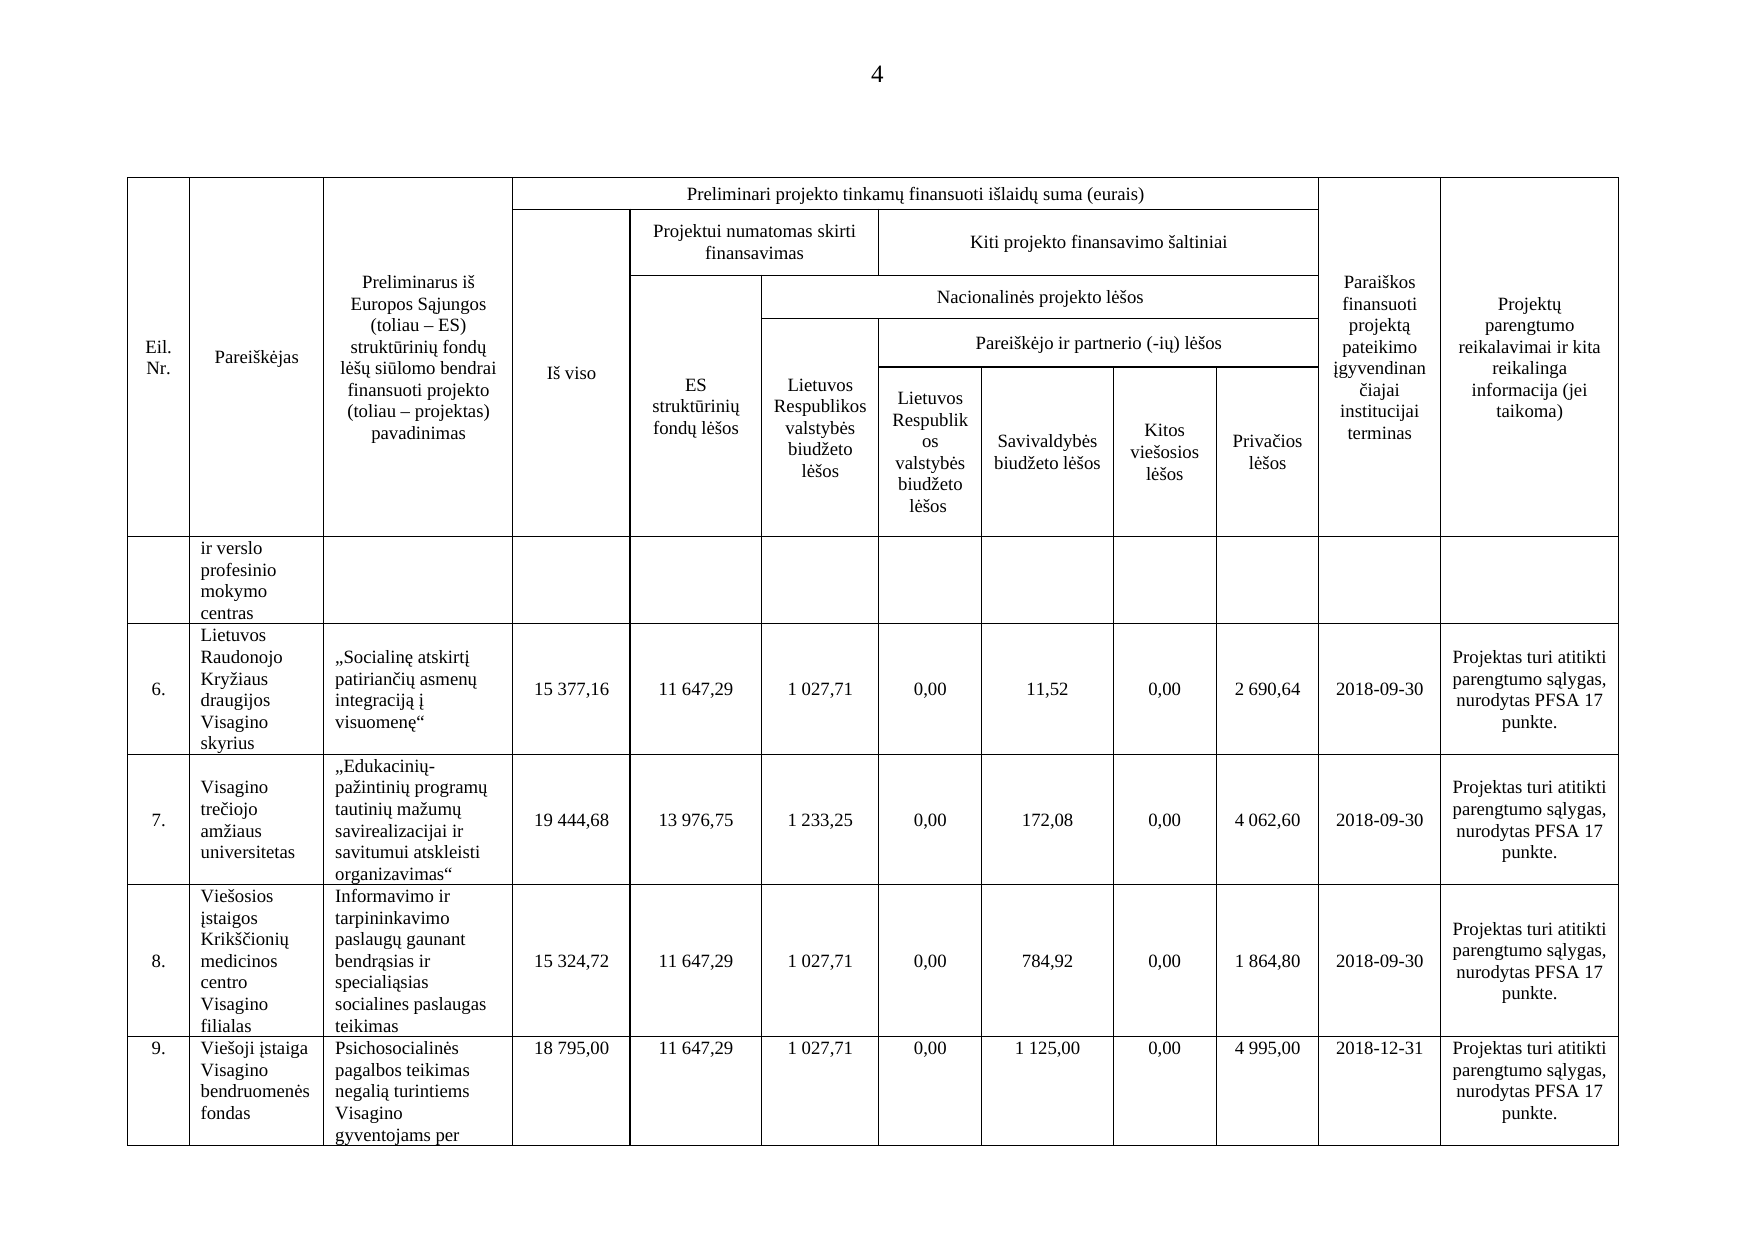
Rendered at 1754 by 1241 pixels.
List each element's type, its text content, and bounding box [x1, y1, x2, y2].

table_cell 11 647,29 [631, 885, 761, 1036]
table_cell Psichosocialinės pagalbos teikimas negalią turintiems Visagino gyventojams per [324, 1037, 512, 1145]
table_cell Projektas turi atitikti parengtumo sąlygas, nurodytas PFSA 17 punkte. [1441, 755, 1618, 884]
table_cell [324, 537, 512, 623]
table_cell Projektui numatomas skirti finansavimas [631, 210, 878, 274]
table_header Pareiškėjas [190, 178, 323, 536]
table_cell „Edukacinių-pažintinių programų tautinių mažumų savirealizacijai ir savitumui atskleisti organizavimas“ [324, 755, 512, 884]
table_cell [1619, 209, 1624, 274]
table_cell 6. [128, 624, 189, 754]
table_cell Pareiškėjo ir partnerio (-ių) lėšos [879, 319, 1318, 366]
table_cell Lietuvos Raudonojo Kryžiaus draugijos Visagino skyrius [190, 624, 323, 754]
table_cell Kiti projekto finansavimo šaltiniai [879, 210, 1318, 274]
table_cell 2018-12-31 [1319, 1037, 1440, 1145]
table_cell Informavimo ir tarpininkavimo paslaugų gaunant bendrąsias ir specialiąsias socialines paslaugas teikimas [324, 885, 512, 1036]
table_cell [1619, 1036, 1624, 1145]
table_cell Projektas turi atitikti parengtumo sąlygas, nurodytas PFSA 17 punkte. [1441, 885, 1618, 1036]
table_cell 4 062,60 [1217, 755, 1318, 884]
table_cell Kitos viešosios lėšos [1114, 368, 1216, 536]
table_cell 0,00 [1114, 755, 1216, 884]
table_cell 18 795,00 [513, 1037, 629, 1145]
table_cell Visagino trečiojo amžiaus universitetas [190, 755, 323, 884]
table_cell 9. [128, 1037, 189, 1145]
table_cell [1619, 275, 1624, 318]
table_cell 15 324,72 [513, 885, 629, 1036]
table_cell 172,08 [982, 755, 1113, 884]
table_cell 8. [128, 885, 189, 1036]
table_cell 19 444,68 [513, 755, 629, 884]
table_header Eil. Nr. [128, 178, 189, 536]
table_cell 11,52 [982, 624, 1113, 754]
table_cell [1619, 318, 1624, 366]
table_cell 2 690,64 [1217, 624, 1318, 754]
table_cell [631, 537, 761, 623]
table_cell Projektas turi atitikti parengtumo sąlygas, nurodytas PFSA 17 punkte. [1441, 1037, 1618, 1145]
table_cell Lietuvos Respublikos valstybės biudžeto lėšos [762, 319, 878, 536]
table_cell Nacionalinės projekto lėšos [762, 276, 1318, 318]
table_cell [1619, 884, 1624, 1036]
table_cell 13 976,75 [631, 755, 761, 884]
table_cell 2018-09-30 [1319, 624, 1440, 754]
table_cell 0,00 [879, 1037, 981, 1145]
table_cell 2018-09-30 [1319, 755, 1440, 884]
table_cell 1 864,80 [1217, 885, 1318, 1036]
table_cell [1619, 536, 1624, 623]
table_cell 1 125,00 [982, 1037, 1113, 1145]
table_header [1619, 177, 1624, 208]
table_cell [1114, 537, 1216, 623]
table_cell [1441, 537, 1618, 623]
table_cell Savivaldybės biudžeto lėšos [982, 368, 1113, 536]
table_cell ir verslo profesinio mokymo centras [190, 537, 323, 623]
table_cell 0,00 [879, 624, 981, 754]
table_cell 15 377,16 [513, 624, 629, 754]
table_cell 0,00 [1114, 885, 1216, 1036]
table_cell Viešosios įstaigos Krikščionių medicinos centro Visagino filialas [190, 885, 323, 1036]
table_cell 1 233,25 [762, 755, 878, 884]
table_cell [513, 537, 629, 623]
table_cell Iš viso [513, 210, 629, 536]
table_cell 784,92 [982, 885, 1113, 1036]
table_cell 11 647,29 [631, 624, 761, 754]
table_cell Privačios lėšos [1217, 368, 1318, 536]
table_cell 0,00 [1114, 624, 1216, 754]
table_cell [879, 537, 981, 623]
table_cell „Socialinę atskirtį patiriančių asmenų integraciją į visuomenę“ [324, 624, 512, 754]
table_cell [762, 537, 878, 623]
table_cell 1 027,71 [762, 1037, 878, 1145]
table_cell 7. [128, 755, 189, 884]
table_cell [1319, 537, 1440, 623]
table_cell [982, 537, 1113, 623]
table_cell 1 027,71 [762, 885, 878, 1036]
table_header Projektų parengtumo reikalavimai ir kita reikalinga informacija (jei taikoma) [1441, 178, 1618, 536]
table_cell Projektas turi atitikti parengtumo sąlygas, nurodytas PFSA 17 punkte. [1441, 624, 1618, 754]
table_cell 11 647,29 [631, 1037, 761, 1145]
table_cell 0,00 [879, 755, 981, 884]
table_cell Lietuvos Respublikos valstybės biudžeto lėšos [879, 368, 981, 536]
table_cell 4 995,00 [1217, 1037, 1318, 1145]
table_cell [128, 537, 189, 623]
table_cell 0,00 [1114, 1037, 1216, 1145]
table_header Preliminari projekto tinkamų finansuoti išlaidų suma (eurais) [513, 178, 1318, 208]
table_cell [1217, 537, 1318, 623]
table_cell 1 027,71 [762, 624, 878, 754]
table_cell Viešoji įstaiga Visagino bendruomenės fondas [190, 1037, 323, 1145]
table_cell [1619, 754, 1624, 884]
table_cell ES struktūrinių fondų lėšos [631, 276, 761, 536]
table_header Paraiškos finansuoti projektą pateikimo įgyvendinančiajai institucijai terminas [1319, 178, 1440, 536]
table_header Preliminarus iš Europos Sąjungos (toliau – ES) struktūrinių fondų lėšų siūlomo bendrai finansuoti projekto (toliau – projektas) pavadinimas [324, 178, 512, 536]
table_cell [1619, 623, 1624, 754]
table_cell 0,00 [879, 885, 981, 1036]
table_cell [1619, 366, 1624, 536]
table_cell 2018-09-30 [1319, 885, 1440, 1036]
